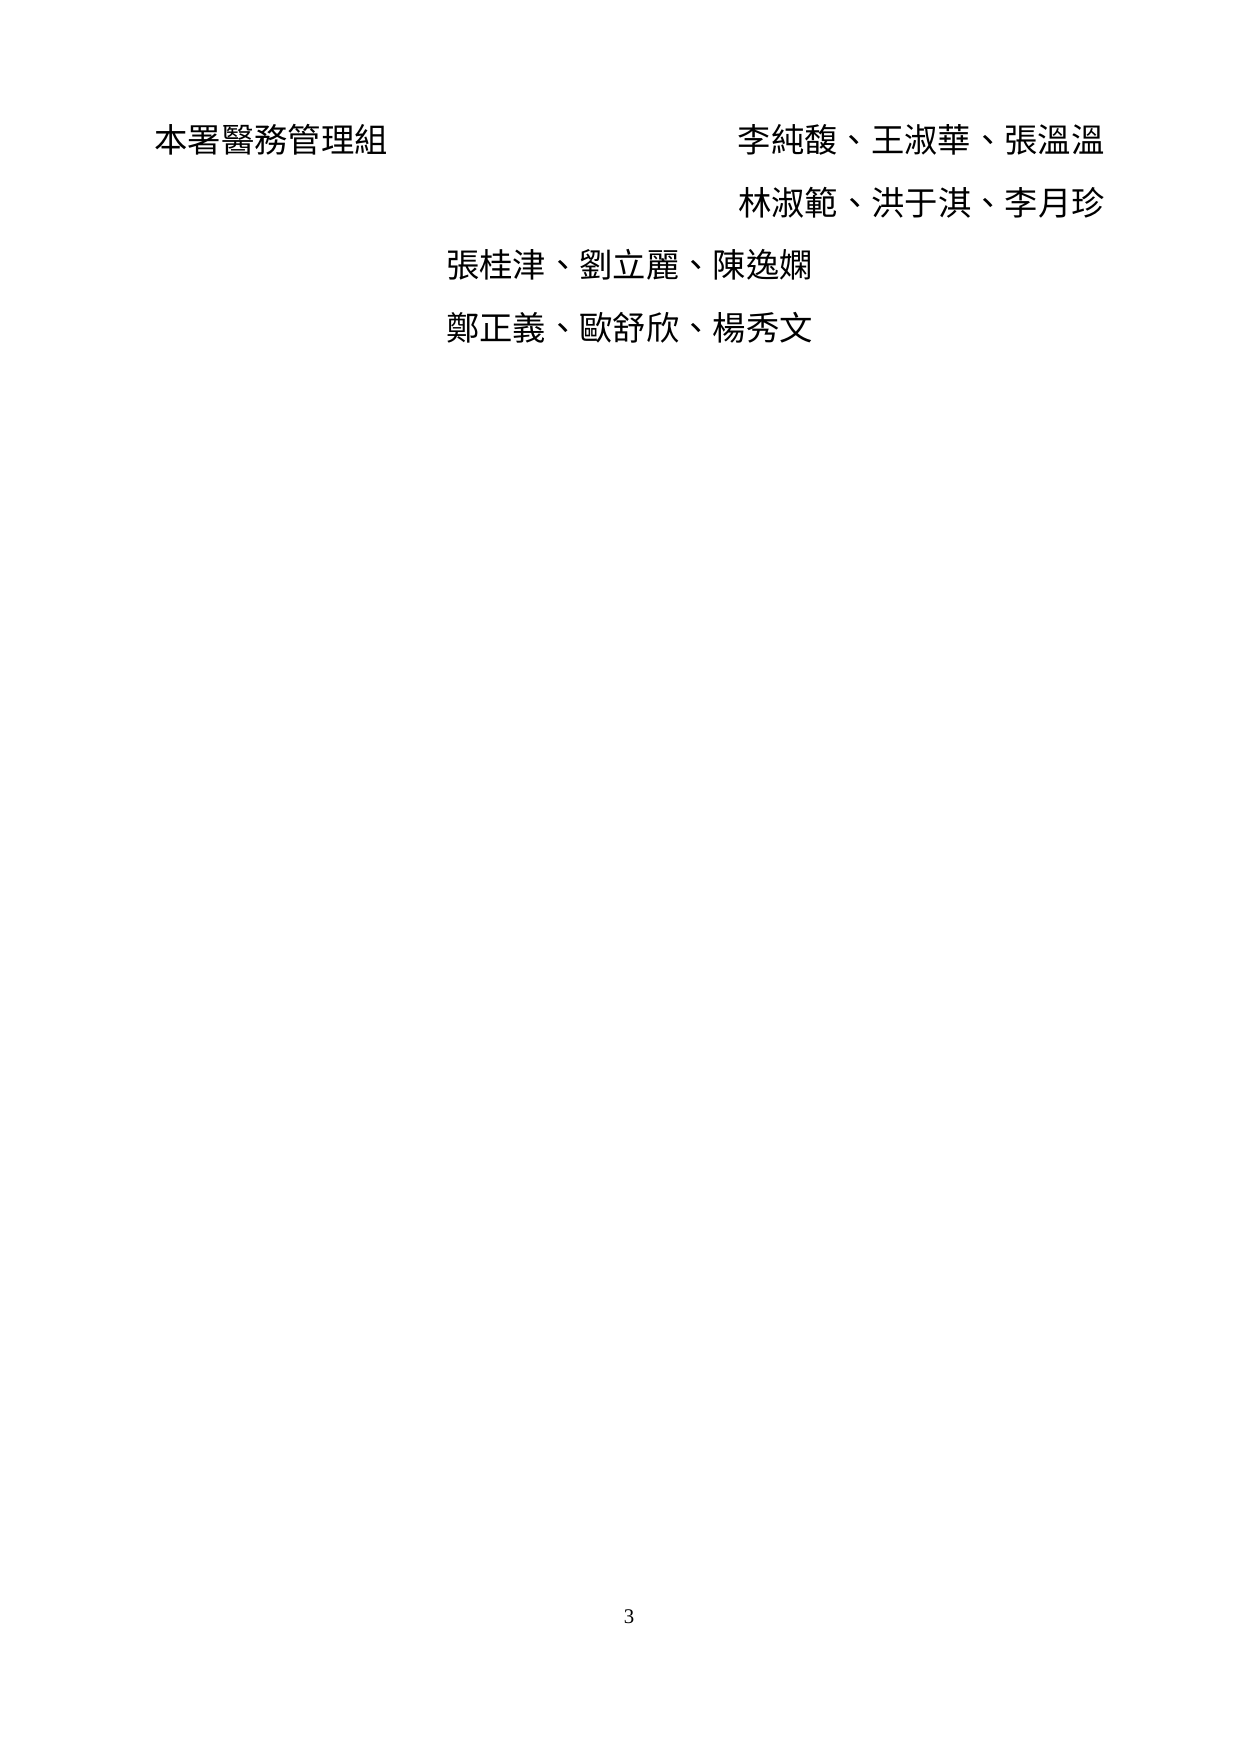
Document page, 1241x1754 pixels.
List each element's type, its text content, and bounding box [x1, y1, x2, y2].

table_cell 本署醫務管理組 李純馥、王淑華、張溫溫 林淑範、洪于淇、李月珍 張桂津、劉立麗、陳逸嫻 鄭正義、歐舒欣、楊秀文 [151, 96, 1108, 409]
